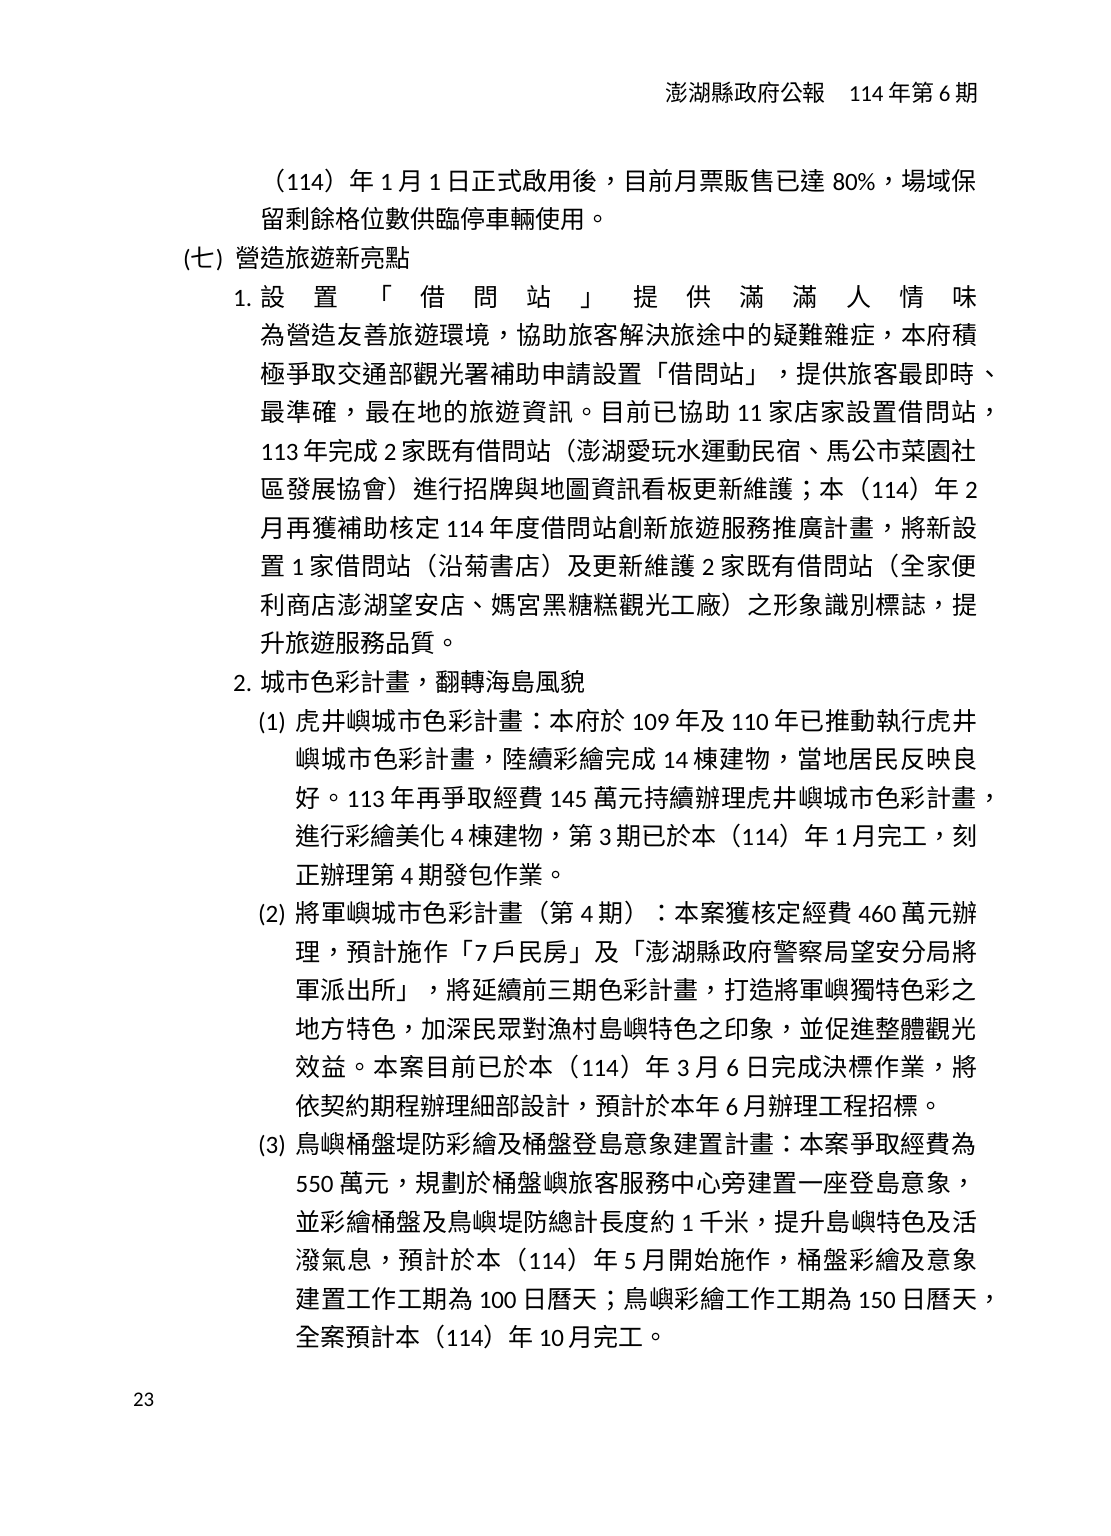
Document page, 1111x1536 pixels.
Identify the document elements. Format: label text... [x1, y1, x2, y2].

text （114）年1月1日正式啟用後，目前月票販售已達80%，場域保留剩餘格位數供臨停車輛使用。 [233, 159, 977, 237]
text (3) 鳥嶼桶盤堤防彩繪及桶盤登島意象建置計畫：本案爭取經費為550萬元，規劃於桶盤嶼旅客服務中心旁建置一座登島意象，並彩繪桶盤及鳥嶼堤防總計長度約1千米，提升島嶼特色及活潑氣息，預計於本（114）年5月開始施作，桶盤彩繪及意象建置工作工期為100日曆天；鳥嶼彩繪工作工期為150日曆天，全案預計本（114）年10月完工。 [258, 1123, 977, 1354]
text 1. 設置「借問站」提供滿滿人情味 為營造友善旅遊環境，協助旅客解決旅途中的疑難雜症，本府積極爭取交通部觀光署補助申請設置「借問站」，提供旅客最即時、最準確，最在地的旅遊資訊。目前已協助11家店家設置借問站，113年完成2家既有借問站（澎湖愛玩水運動民宿、馬公市菜園社區發展協會）進行招牌與地圖資訊看板更新維護；本（114）年2月再獲補助核定114年度借問站創新旅遊服務推廣計畫，將新設置1家借問站（沿菊書店）及更新維護2家既有借問站（全家便利商店澎湖望安店、媽宮黑糖糕觀光工廠）之形象識別標誌，提升旅遊服務品質。 [233, 275, 977, 661]
text 2. 城市色彩計畫，翻轉海島風貌 [233, 661, 977, 699]
text (1) 虎井嶼城市色彩計畫：本府於109年及110年已推動執行虎井嶼城市色彩計畫，陸續彩繪完成14棟建物，當地居民反映良好。113年再爭取經費145萬元持續辦理虎井嶼城市色彩計畫，進行彩繪美化4棟建物，第3期已於本（114）年1月完工，刻正辦理第4期發包作業。 [258, 699, 977, 892]
text (七) 營造旅遊新亮點 [183, 237, 977, 275]
text (2) 將軍嶼城市色彩計畫（第4期）：本案獲核定經費460萬元辦理，預計施作「7戶民房」及「澎湖縣政府警察局望安分局將軍派出所」，將延續前三期色彩計畫，打造將軍嶼獨特色彩之地方特色，加深民眾對漁村島嶼特色之印象，並促進整體觀光效益。本案目前已於本（114）年3月6日完成決標作業，將依契約期程辦理細部設計，預計於本年6月辦理工程招標。 [258, 892, 977, 1123]
